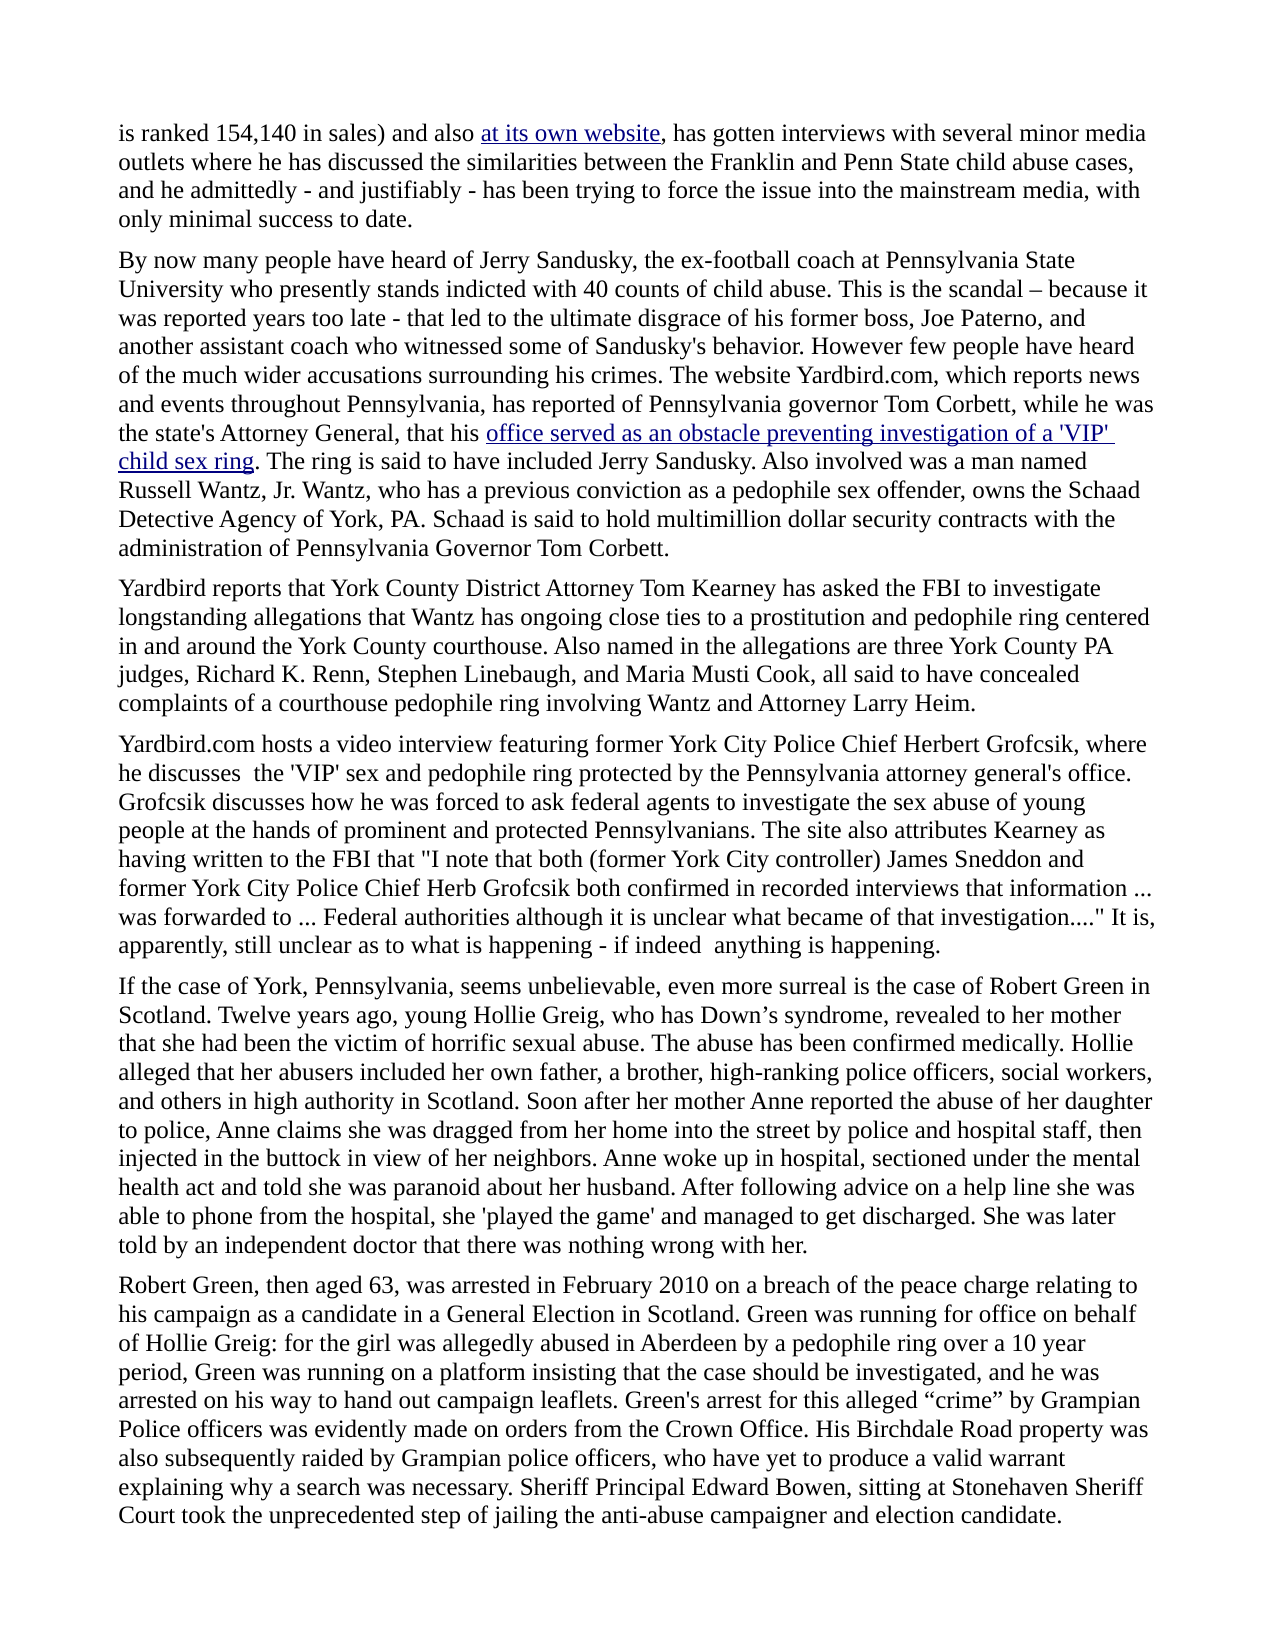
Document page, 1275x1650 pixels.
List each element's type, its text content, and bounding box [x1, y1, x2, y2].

text Yardbird reports that York County District Attorney Tom Kearney has asked the FBI to investigate longstanding allegations that Wantz has ongoing close ties to a prostitution and pedophile ring centered in and around the York County courthouse. Also named in the allegations are three York County PA judges, Richard K. Renn, Stephen Linebaugh, and Maria Musti Cook, all said to have concealed complaints of a courthouse pedophile ring involving Wantz and Attorney Larry Heim. [118, 573, 1157, 717]
text If the case of York, Pennsylvania, seems unbelievable, even more surreal is the case of Robert Green in Scotland. Twelve years ago, young Hollie Greig, who has Down’s syndrome, revealed to her mother that she had been the victim of horrific sexual abuse. The abuse has been confirmed medically. Hollie alleged that her abusers included her own father, a brother, high-ranking police officers, social workers, and others in high authority in Scotland. Soon after her mother Anne reported the abuse of her daughter to police, Anne claims she was dragged from her home into the street by police and hospital staff, then injected in the buttock in view of her neighbors. Anne woke up in hospital, sectioned under the mental health act and told she was paranoid about her husband. After following advice on a help line she was able to phone from the hospital, she 'played the game' and managed to get discharged. She was later told by an independent doctor that there was nothing wrong with her. [118, 971, 1157, 1258]
text is ranked 154,140 in sales) and also at its own website, has gotten interviews with several minor media outlets where he has discussed the similarities between the Franklin and Penn State child abuse cases, and he admittedly - and justifiably - has been trying to force the issue into the mainstream media, with only minimal success to date. [118, 118, 1157, 233]
text By now many people have heard of Jerry Sandusky, the ex-football coach at Pennsylvania State University who presently stands indicted with 40 counts of child abuse. This is the scandal – because it was reported years too late - that led to the ultimate disgrace of his former boss, Joe Paterno, and another assistant coach who witnessed some of Sandusky's behavior. However few people have heard of the much wider accusations surrounding his crimes. The website Yardbird.com, which reports news and events throughout Pennsylvania, has reported of Pennsylvania governor Tom Corbett, while he was the state's Attorney General, that his office served as an obstacle preventing investigation of a 'VIP' child sex ring. The ring is said to have included Jerry Sandusky. Also involved was a man named Russell Wantz, Jr. Wantz, who has a previous conviction as a pedophile sex offender, owns the Schaad Detective Agency of York, PA. Schaad is said to hold multimillion dollar security contracts with the administration of Pennsylvania Governor Tom Corbett. [118, 245, 1157, 561]
text Yardbird.com hosts a video interview featuring former York City Police Chief Herbert Grofcsik, where he discusses the 'VIP' sex and pedophile ring protected by the Pennsylvania attorney general's office. Grofcsik discusses how he was forced to ask federal agents to investigate the sex abuse of young people at the hands of prominent and protected Pennsylvanians. The site also attributes Kearney as having written to the FBI that "I note that both (former York City controller) James Sneddon and former York City Police Chief Herb Grofcsik both confirmed in recorded interviews that information ... was forwarded to ... Federal authorities although it is unclear what became of that investigation...." It is, apparently, still unclear as to what is happening - if indeed anything is happening. [118, 729, 1157, 959]
text Robert Green, then aged 63, was arrested in February 2010 on a breach of the peace charge relating to his campaign as a candidate in a General Election in Scotland. Green was running for office on behalf of Hollie Greig: for the girl was allegedly abused in Aberdeen by a pedophile ring over a 10 year period, Green was running on a platform insisting that the case should be investigated, and he was arrested on his way to hand out campaign leaflets. Green's arrest for this alleged “crime” by Grampian Police officers was evidently made on orders from the Crown Office. His Birchdale Road property was also subsequently raided by Grampian police officers, who have yet to produce a valid warrant explaining why a search was necessary. Sheriff Principal Edward Bowen, sitting at Stonehaven Sheriff Court took the unprecedented step of jailing the anti-abuse campaigner and election candidate. [118, 1271, 1157, 1529]
